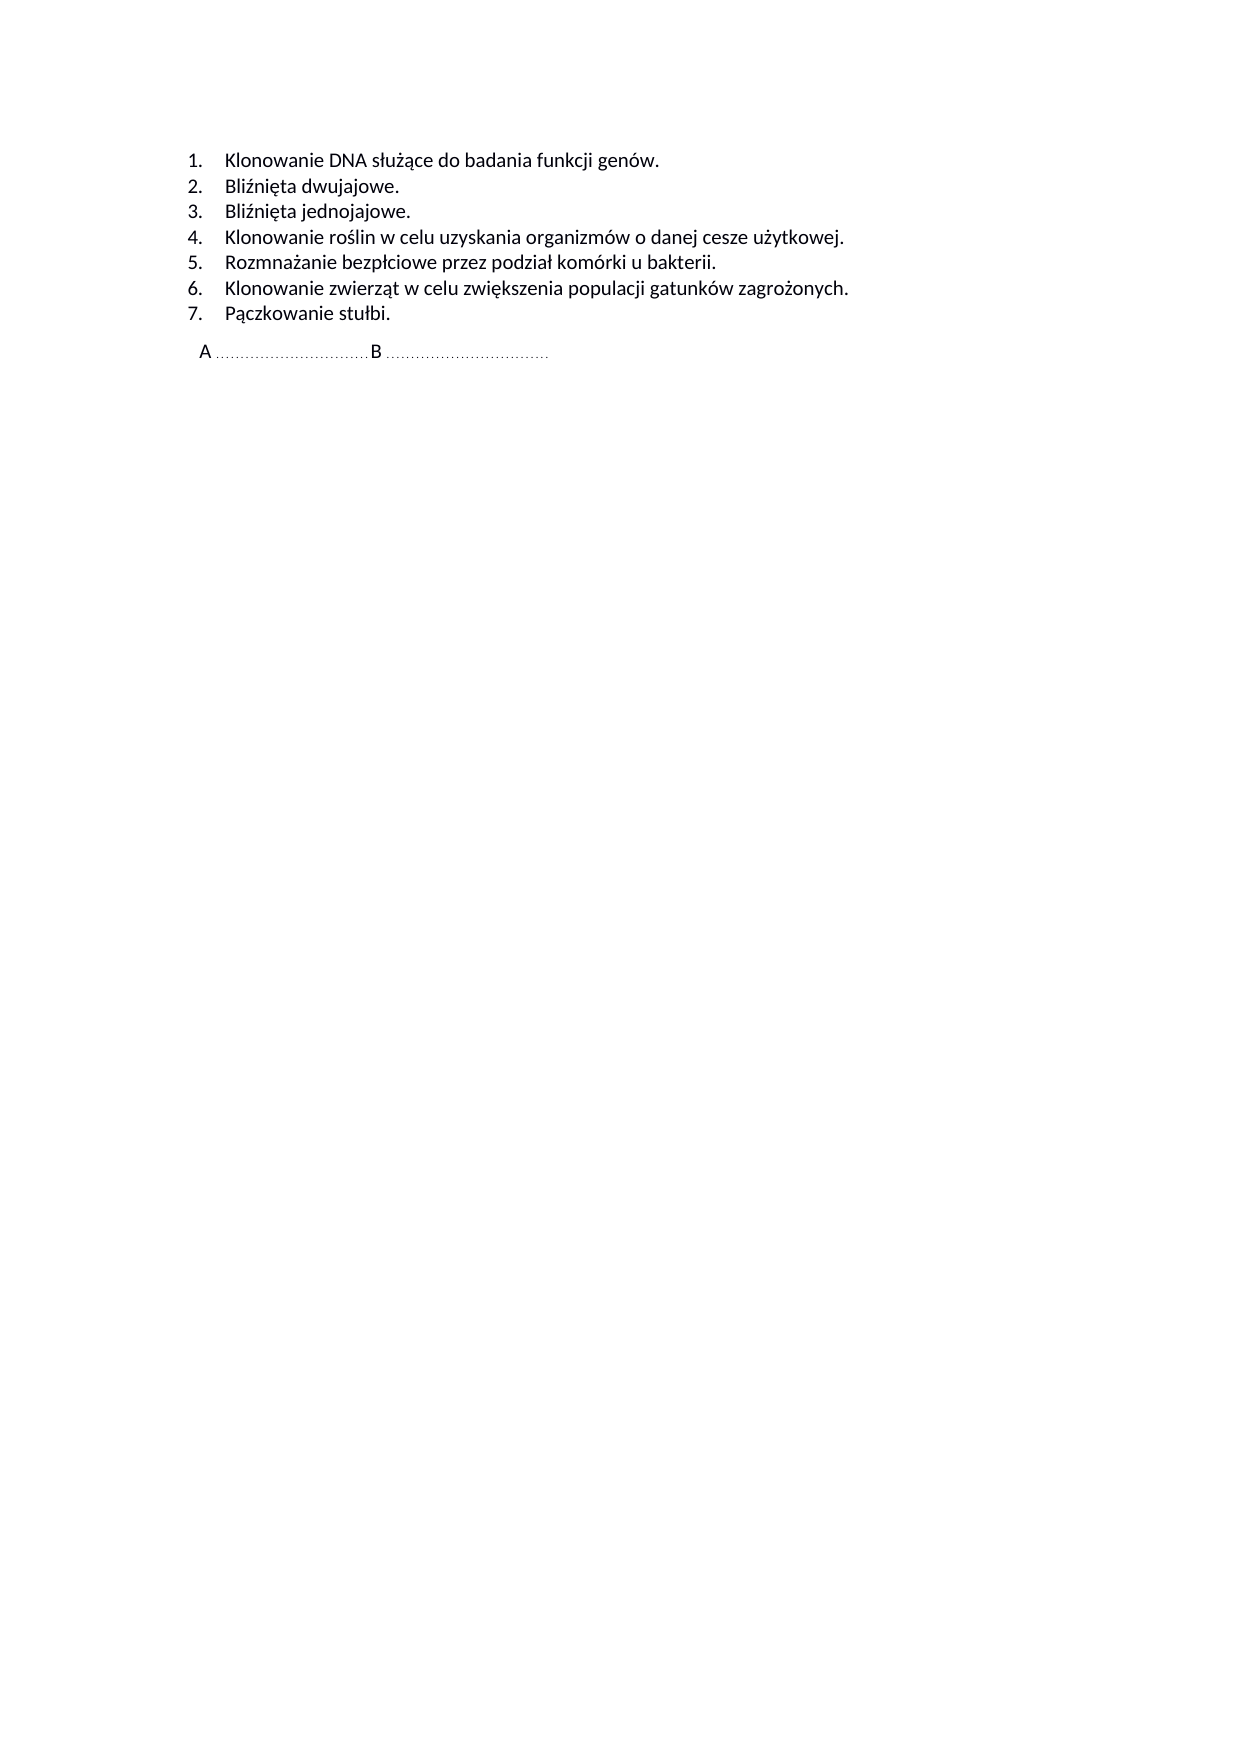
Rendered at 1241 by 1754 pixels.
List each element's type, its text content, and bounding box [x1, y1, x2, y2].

list Rozmnażanie bezpłciowe przez podział komórki u bakterii. [187, 249, 1093, 275]
list Bliźnięta jednojajowe. [187, 198, 1093, 224]
list Pączkowanie stułbi. [187, 300, 1093, 326]
list Bliźnięta dwujajowe. [187, 173, 1093, 198]
list Klonowanie DNA służące do badania funkcji genów. [187, 148, 1093, 173]
text A . . . . . . . . . . . . . . . . . . . . . . . . . . . . . . . B . . . . . . . . . . . . . . . . . . . . . . . . . . . . . . . . . [199, 338, 1093, 363]
list Klonowanie zwierząt w celu zwiększenia populacji gatunków zagrożonych. [187, 275, 1093, 300]
list Klonowanie roślin w celu uzyskania organizmów o danej cesze użytkowej. [187, 224, 1093, 249]
